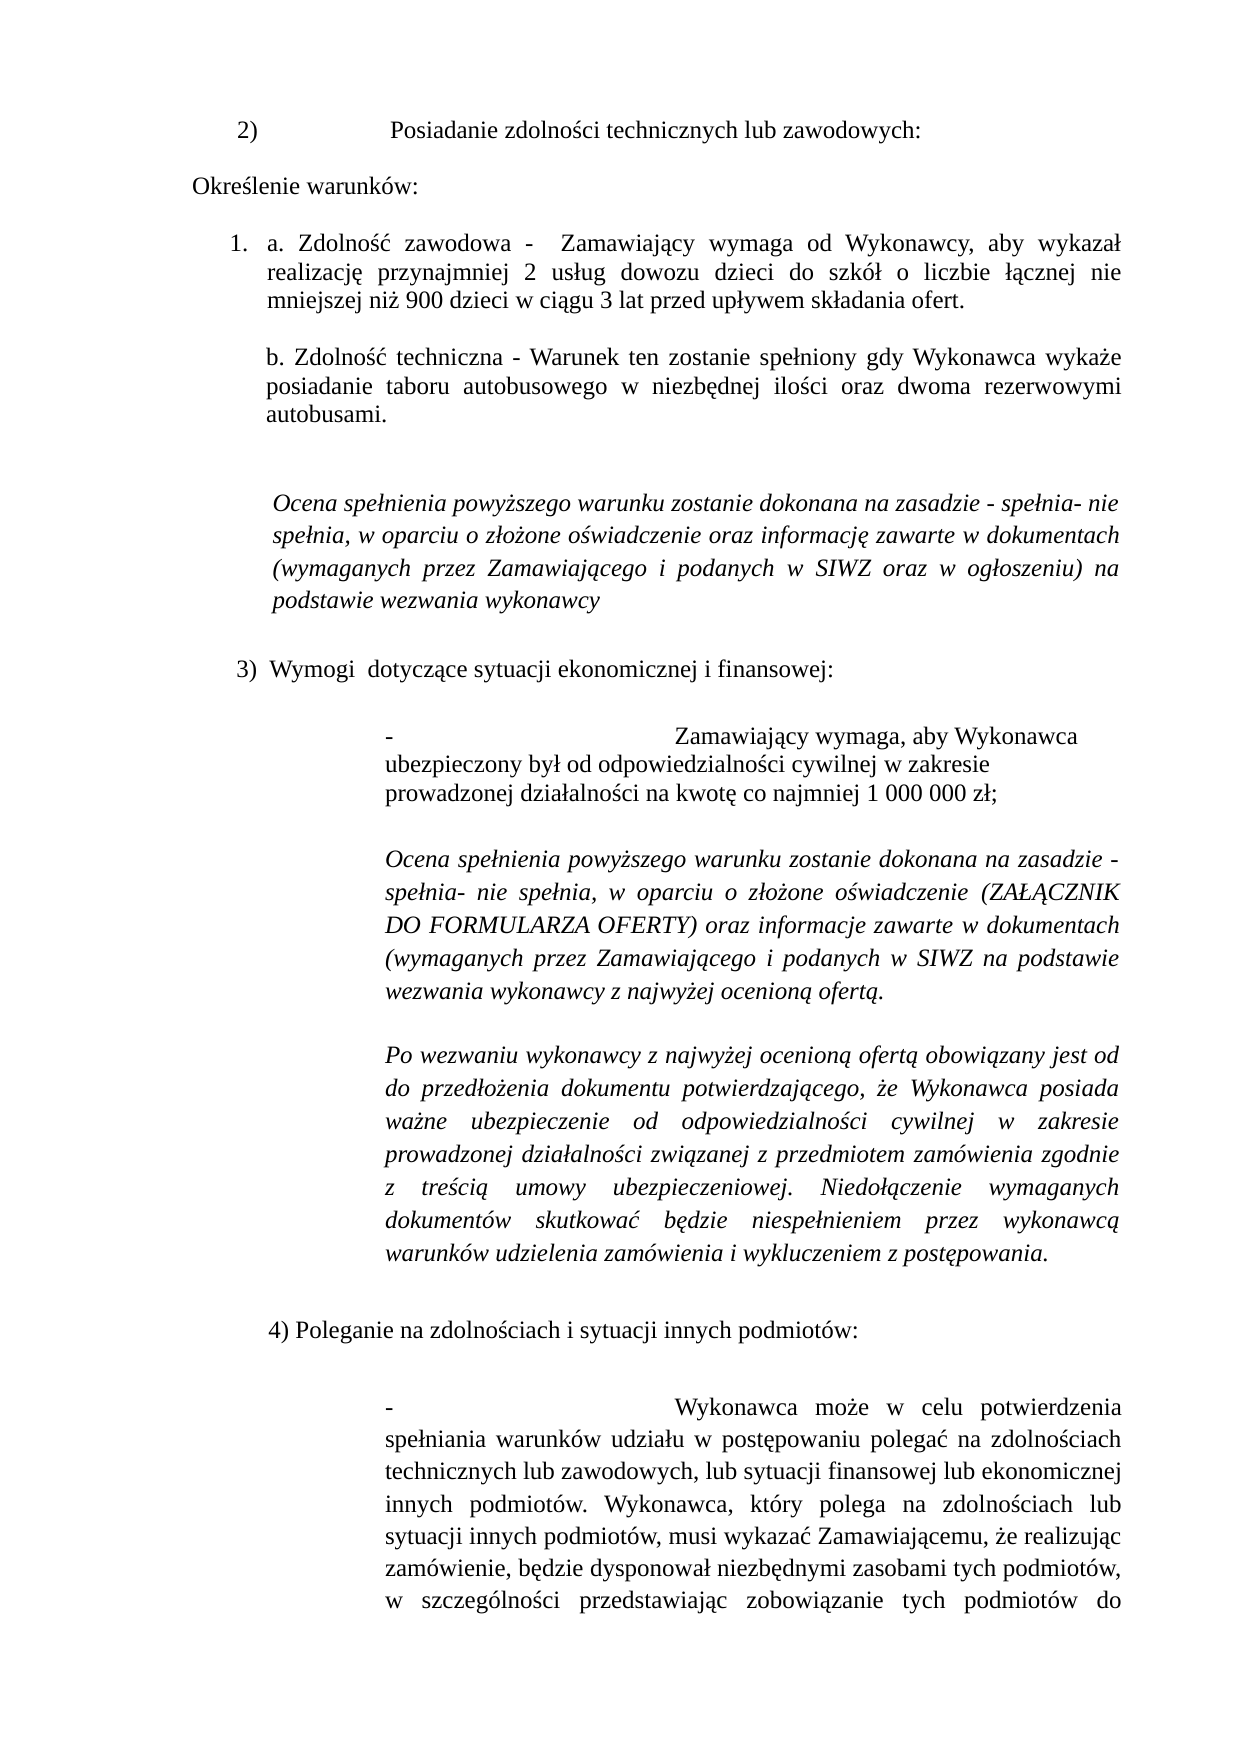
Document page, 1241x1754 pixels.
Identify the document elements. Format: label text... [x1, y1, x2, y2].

text Określenie warunków: [118, 172, 1122, 200]
text 3) Wymogi dotyczące sytuacji ekonomicznej i finansowej: [236, 652, 1122, 684]
list Zamawiający wymaga, aby Wykonawca ubezpieczony był od odpowiedzialności cywilnej w zakresie prowadzonej działalności na kwotę co najmniej 1 000 000 zł; [385, 721, 1122, 807]
text Ocena spełnienia powyższego warunku zostanie dokonana na zasadzie - spełnia- nie spełnia, w oparciu o złożone oświadczenie oraz informację zawarte w dokumentach (wymaganych przez Zamawiającego i podanych w SIWZ oraz w ogłoszeniu) na podstawie wezwania wykonawcy [272, 486, 1122, 615]
text b. Zdolność techniczna - Warunek ten zostanie spełniony gdy Wykonawca wykaże posiadanie taboru autobusowego w niezbędnej ilości oraz dwoma rezerwowymi autobusami. [266, 343, 1122, 428]
text 4) Poleganie na zdolnościach i sytuacji innych podmiotów: [118, 1312, 1122, 1345]
list Posiadanie zdolności technicznych lub zawodowych: [237, 118, 1122, 143]
list a. Zdolność zawodowa - Zamawiający wymaga od Wykonawcy, aby wykazał realizację przynajmniej 2 usług dowozu dzieci do szkół o liczbie łącznej nie mniejszej niż 900 dzieci w ciągu 3 lat przed upływem składania ofert. [229, 229, 1122, 314]
text Ocena spełnienia powyższego warunku zostanie dokonana na zasadzie - spełnia- nie spełnia, w oparciu o złożone oświadczenie (ZAŁĄCZNIK DO FORMULARZA OFERTY) oraz informacje zawarte w dokumentach (wymaganych przez Zamawiającego i podanych w SIWZ na podstawie wezwania wykonawcy z najwyżej ocenioną ofertą. [385, 841, 1122, 1006]
text Po wezwaniu wykonawcy z najwyżej ocenioną ofertą obowiązany jest od do przedłożenia dokumentu potwierdzającego, że Wykonawca posiada ważne ubezpieczenie od odpowiedzialności cywilnej w zakresie prowadzonej działalności związanej z przedmiotem zamówienia zgodnie z treścią umowy ubezpieczeniowej. Niedołączenie wymaganych dokumentów skutkować będzie niespełnieniem przez wykonawcą warunków udzielenia zamówienia i wykluczeniem z postępowania. [385, 1037, 1122, 1268]
list Wykonawca może w celu potwierdzenia spełniania warunków udziału w postępowaniu polegać na zdolnościach technicznych lub zawodowych, lub sytuacji finansowej lub ekonomicznej innych podmiotów. Wykonawca, który polega na zdolnościach lub sytuacji innych podmiotów, musi wykazać Zamawiającemu, że realizując zamówienie, będzie dysponował niezbędnymi zasobami tych podmiotów, w szczególności przedstawiając zobowiązanie tych podmiotów do [385, 1389, 1122, 1615]
